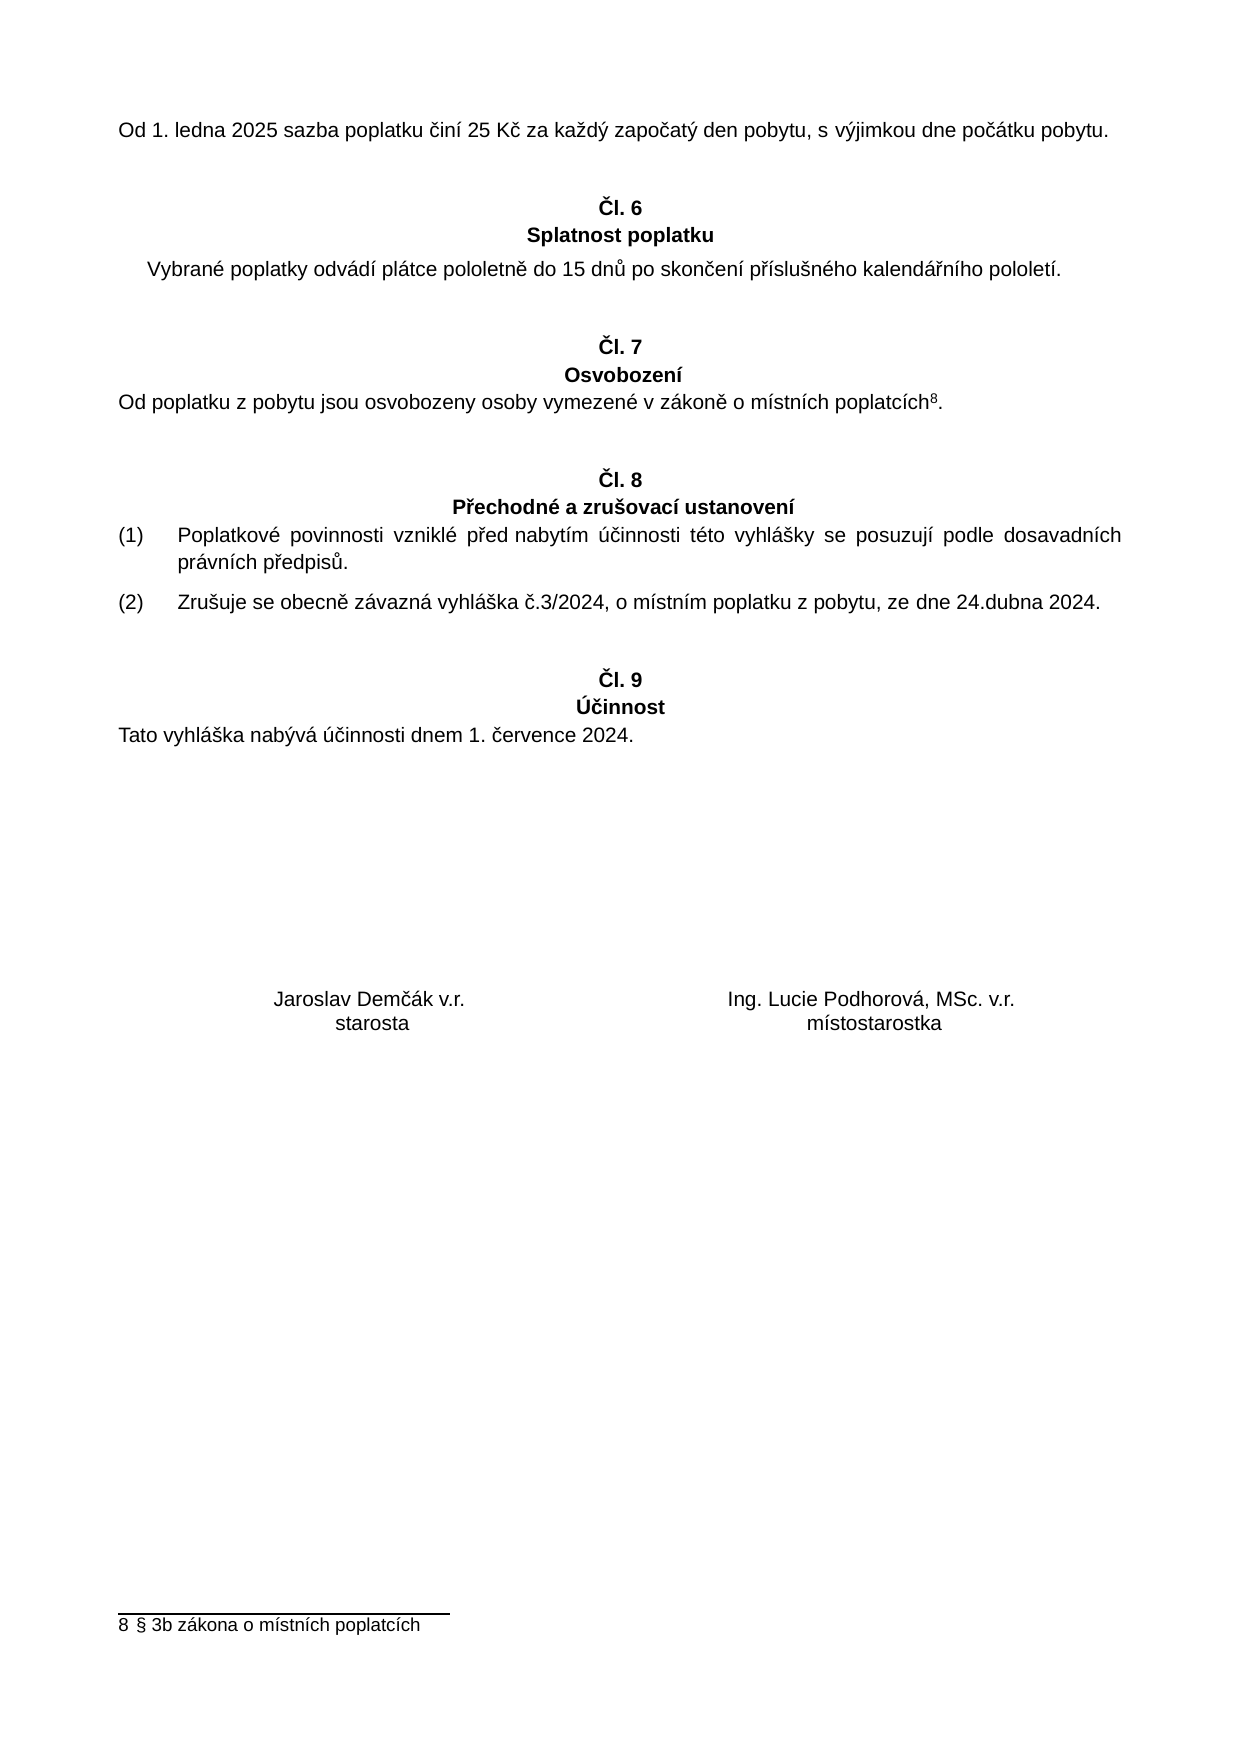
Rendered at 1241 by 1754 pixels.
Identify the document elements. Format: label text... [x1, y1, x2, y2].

table_header Ing. Lucie Podhorová, MSc. v.r. místostarostka [620, 923, 1122, 1041]
subtitle Čl. 7 Osvobození [118, 335, 1122, 386]
text Od poplatku z pobytu jsou osvobozeny osoby vymezené v zákoně o místních poplatcích. [118, 390, 1122, 414]
text Tato vyhláška nabývá účinnosti dnem 1. července 2024. [118, 722, 1122, 746]
table_cell [620, 1041, 1122, 1159]
list Zrušuje se obecně závazná vyhláška č.3/2024, o místním poplatku z pobytu, ze dne 24.dubna 2024. [118, 590, 1122, 614]
subtitle Čl. 8 Přechodné a zrušovací ustanovení [118, 467, 1122, 519]
table_cell [118, 1041, 620, 1159]
text § 3b zákona o místních poplatcích [118, 1614, 1122, 1635]
text Vybrané poplatky odvádí plátce pololetně do 15 dnů po skončení příslušného kalendářního pololetí. [118, 257, 1122, 281]
list Poplatkové povinnosti vzniklé před nabytím účinnosti této vyhlášky se posuzují podle dosavadních právních předpisů. [118, 522, 1122, 574]
text Od 1. ledna 2025 sazba poplatku činí 25 Kč za každý započatý den pobytu, s výjimkou dne počátku pobytu. [118, 118, 1122, 142]
subtitle Čl. 9 Účinnost [118, 667, 1122, 719]
subtitle Čl. 6 Splatnost poplatku [118, 196, 1122, 247]
table_header Jaroslav Demčák v.r. starosta [118, 923, 620, 1041]
